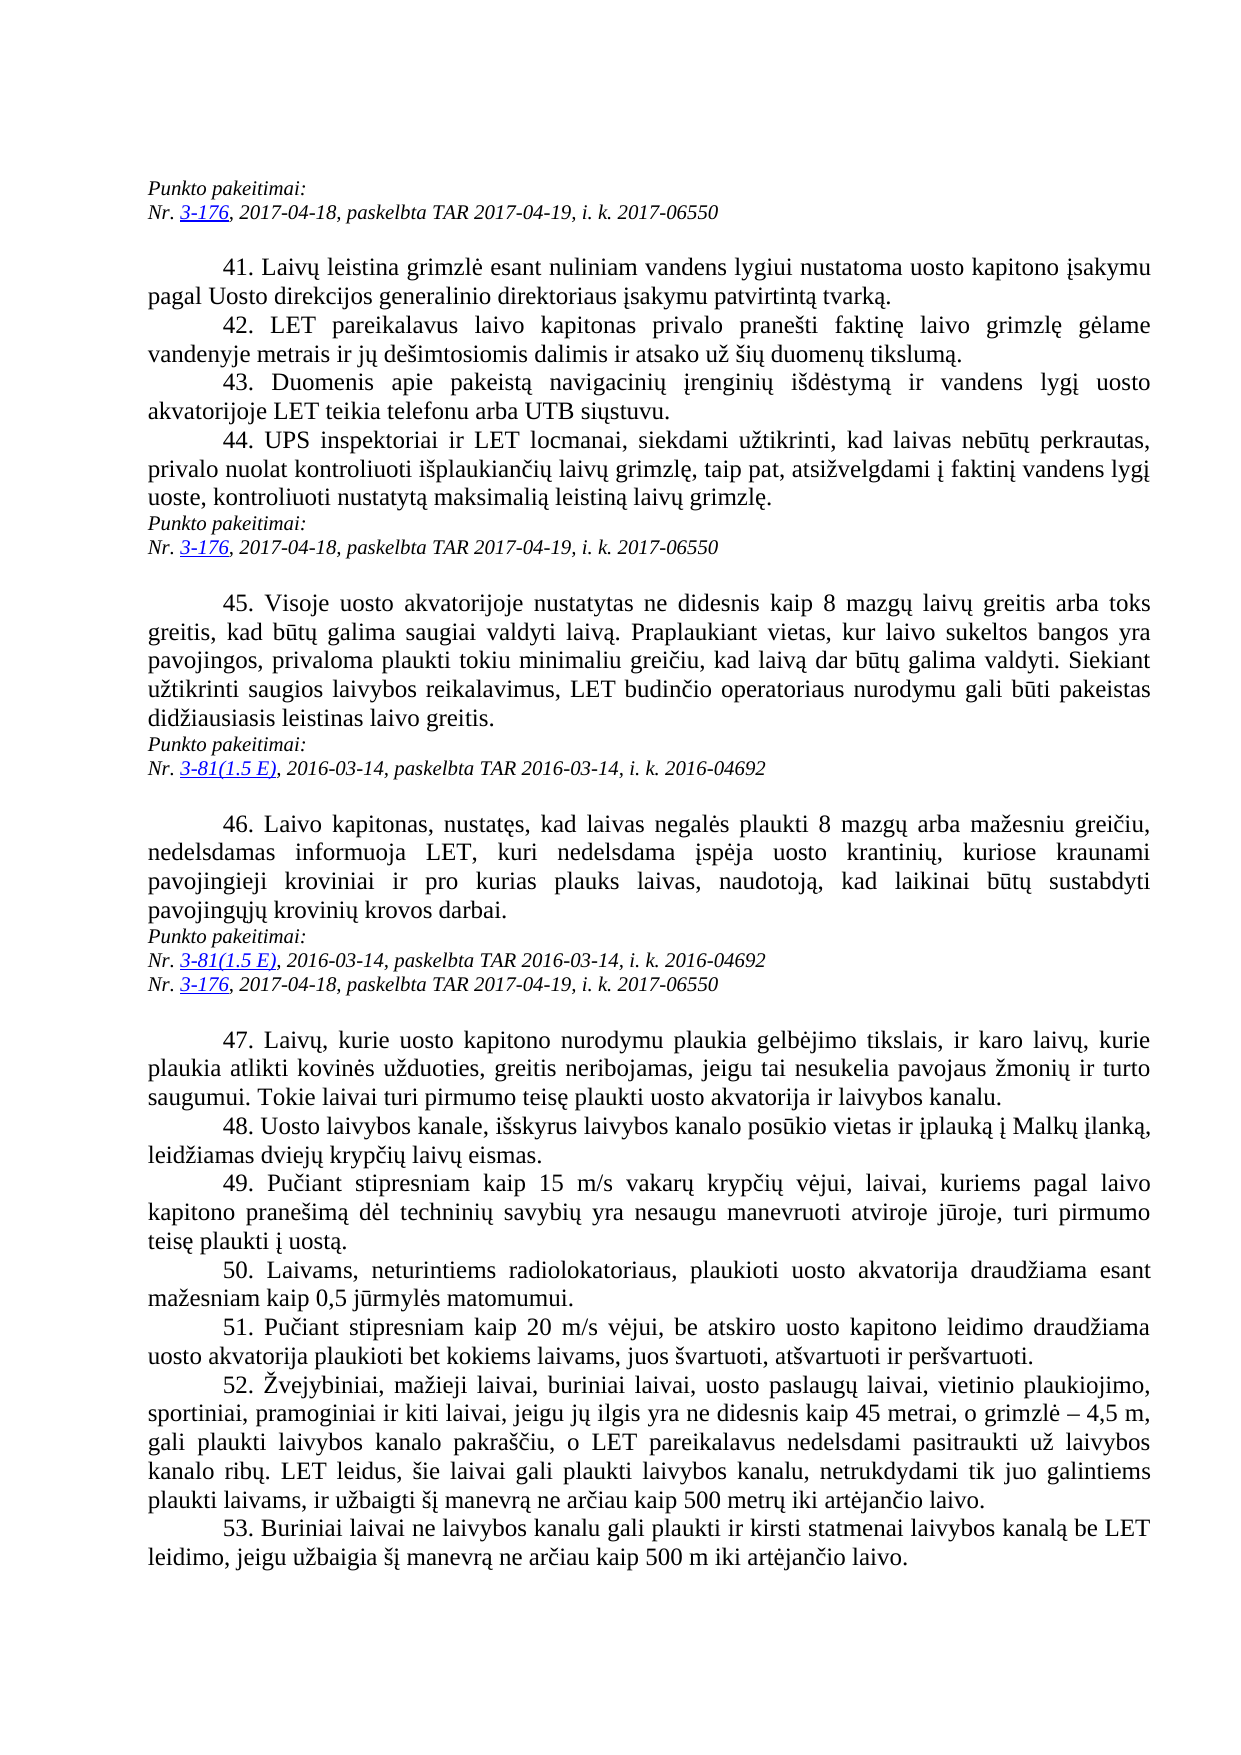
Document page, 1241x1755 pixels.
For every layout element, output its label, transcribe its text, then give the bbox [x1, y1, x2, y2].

text 43. Duomenis apie pakeistą navigacinių įrenginių išdėstymą ir vandens lygį uosto akvatorijoje LET teikia telefonu arba UTB siųstuvu. [148, 367, 1152, 425]
text 51. Pučiant stipresniam kaip 20 m/s vėjui, be atskiro uosto kapitono leidimo draudžiama uosto akvatorija plaukioti bet kokiems laivams, juos švartuoti, atšvartuoti ir peršvartuoti. [148, 1312, 1152, 1370]
text 47. Laivų, kurie uosto kapitono nurodymu plaukia gelbėjimo tikslais, ir karo laivų, kurie plaukia atlikti kovinės užduoties, greitis neribojamas, jeigu tai nesukelia pavojaus žmonių ir turto saugumui. Tokie laivai turi pirmumo teisę plaukti uosto akvatorija ir laivybos kanalu. [148, 1025, 1152, 1111]
text Punkto pakeitimai: [148, 511, 1152, 535]
text 48. Uosto laivybos kanale, išskyrus laivybos kanalo posūkio vietas ir įplauką į Malkų įlanką, leidžiamas dviejų krypčių laivų eismas. [148, 1111, 1152, 1168]
text Nr. 3-81(1.5 E), 2016-03-14, paskelbta TAR 2016-03-14, i. k. 2016-04692 [148, 948, 1152, 972]
text Punkto pakeitimai: [148, 176, 1152, 200]
text 44. UPS inspektoriai ir LET locmanai, siekdami užtikrinti, kad laivas nebūtų perkrautas, privalo nuolat kontroliuoti išplaukiančių laivų grimzlę, taip pat, atsižvelgdami į faktinį vandens lygį uoste, kontroliuoti nustatytą maksimalią leistiną laivų grimzlę. [148, 425, 1152, 511]
text 46. Laivo kapitonas, nustatęs, kad laivas negalės plaukti 8 mazgų arba mažesniu greičiu, nedelsdamas informuoja LET, kuri nedelsdama įspėja uosto krantinių, kuriose kraunami pavojingieji kroviniai ir pro kurias plauks laivas, naudotoją, kad laikinai būtų sustabdyti pavojingųjų krovinių krovos darbai. [148, 809, 1152, 924]
text Nr. 3-176, 2017-04-18, paskelbta TAR 2017-04-19, i. k. 2017-06550 [148, 200, 1152, 224]
text Punkto pakeitimai: [148, 924, 1152, 948]
text 49. Pučiant stipresniam kaip 15 m/s vakarų krypčių vėjui, laivai, kuriems pagal laivo kapitono pranešimą dėl techninių savybių yra nesaugu manevruoti atviroje jūroje, turi pirmumo teisę plaukti į uostą. [148, 1168, 1152, 1255]
text 45. Visoje uosto akvatorijoje nustatytas ne didesnis kaip 8 mazgų laivų greitis arba toks greitis, kad būtų galima saugiai valdyti laivą. Praplaukiant vietas, kur laivo sukeltos bangos yra pavojingos, privaloma plaukti tokiu minimaliu greičiu, kad laivą dar būtų galima valdyti. Siekiant užtikrinti saugios laivybos reikalavimus, LET budinčio operatoriaus nurodymu gali būti pakeistas didžiausiasis leistinas laivo greitis. [148, 588, 1152, 732]
text Punkto pakeitimai: [148, 732, 1152, 756]
text Nr. 3-176, 2017-04-18, paskelbta TAR 2017-04-19, i. k. 2017-06550 [148, 535, 1152, 559]
text Nr. 3-81(1.5 E), 2016-03-14, paskelbta TAR 2016-03-14, i. k. 2016-04692 [148, 756, 1152, 780]
text Nr. 3-176, 2017-04-18, paskelbta TAR 2017-04-19, i. k. 2017-06550 [148, 972, 1152, 996]
text 42. LET pareikalavus laivo kapitonas privalo pranešti faktinę laivo grimzlę gėlame vandenyje metrais ir jų dešimtosiomis dalimis ir atsako už šių duomenų tikslumą. [148, 310, 1152, 367]
text 53. Buriniai laivai ne laivybos kanalu gali plaukti ir kirsti statmenai laivybos kanalą be LET leidimo, jeigu užbaigia šį manevrą ne arčiau kaip 500 m iki artėjančio laivo. [148, 1513, 1152, 1571]
text 41. Laivų leistina grimzlė esant nuliniam vandens lygiui nustatoma uosto kapitono įsakymu pagal Uosto direkcijos generalinio direktoriaus įsakymu patvirtintą tvarką. [148, 252, 1152, 310]
text 50. Laivams, neturintiems radiolokatoriaus, plaukioti uosto akvatorija draudžiama esant mažesniam kaip 0,5 jūrmylės matomumui. [148, 1255, 1152, 1312]
text 52. Žvejybiniai, mažieji laivai, buriniai laivai, uosto paslaugų laivai, vietinio plaukiojimo, sportiniai, pramoginiai ir kiti laivai, jeigu jų ilgis yra ne didesnis kaip 45 metrai, o grimzlė – 4,5 m, gali plaukti laivybos kanalo pakraščiu, o LET pareikalavus nedelsdami pasitraukti už laivybos kanalo ribų. LET leidus, šie laivai gali plaukti laivybos kanalu, netrukdydami tik juo galintiems plaukti laivams, ir užbaigti šį manevrą ne arčiau kaip 500 metrų iki artėjančio laivo. [148, 1370, 1152, 1513]
